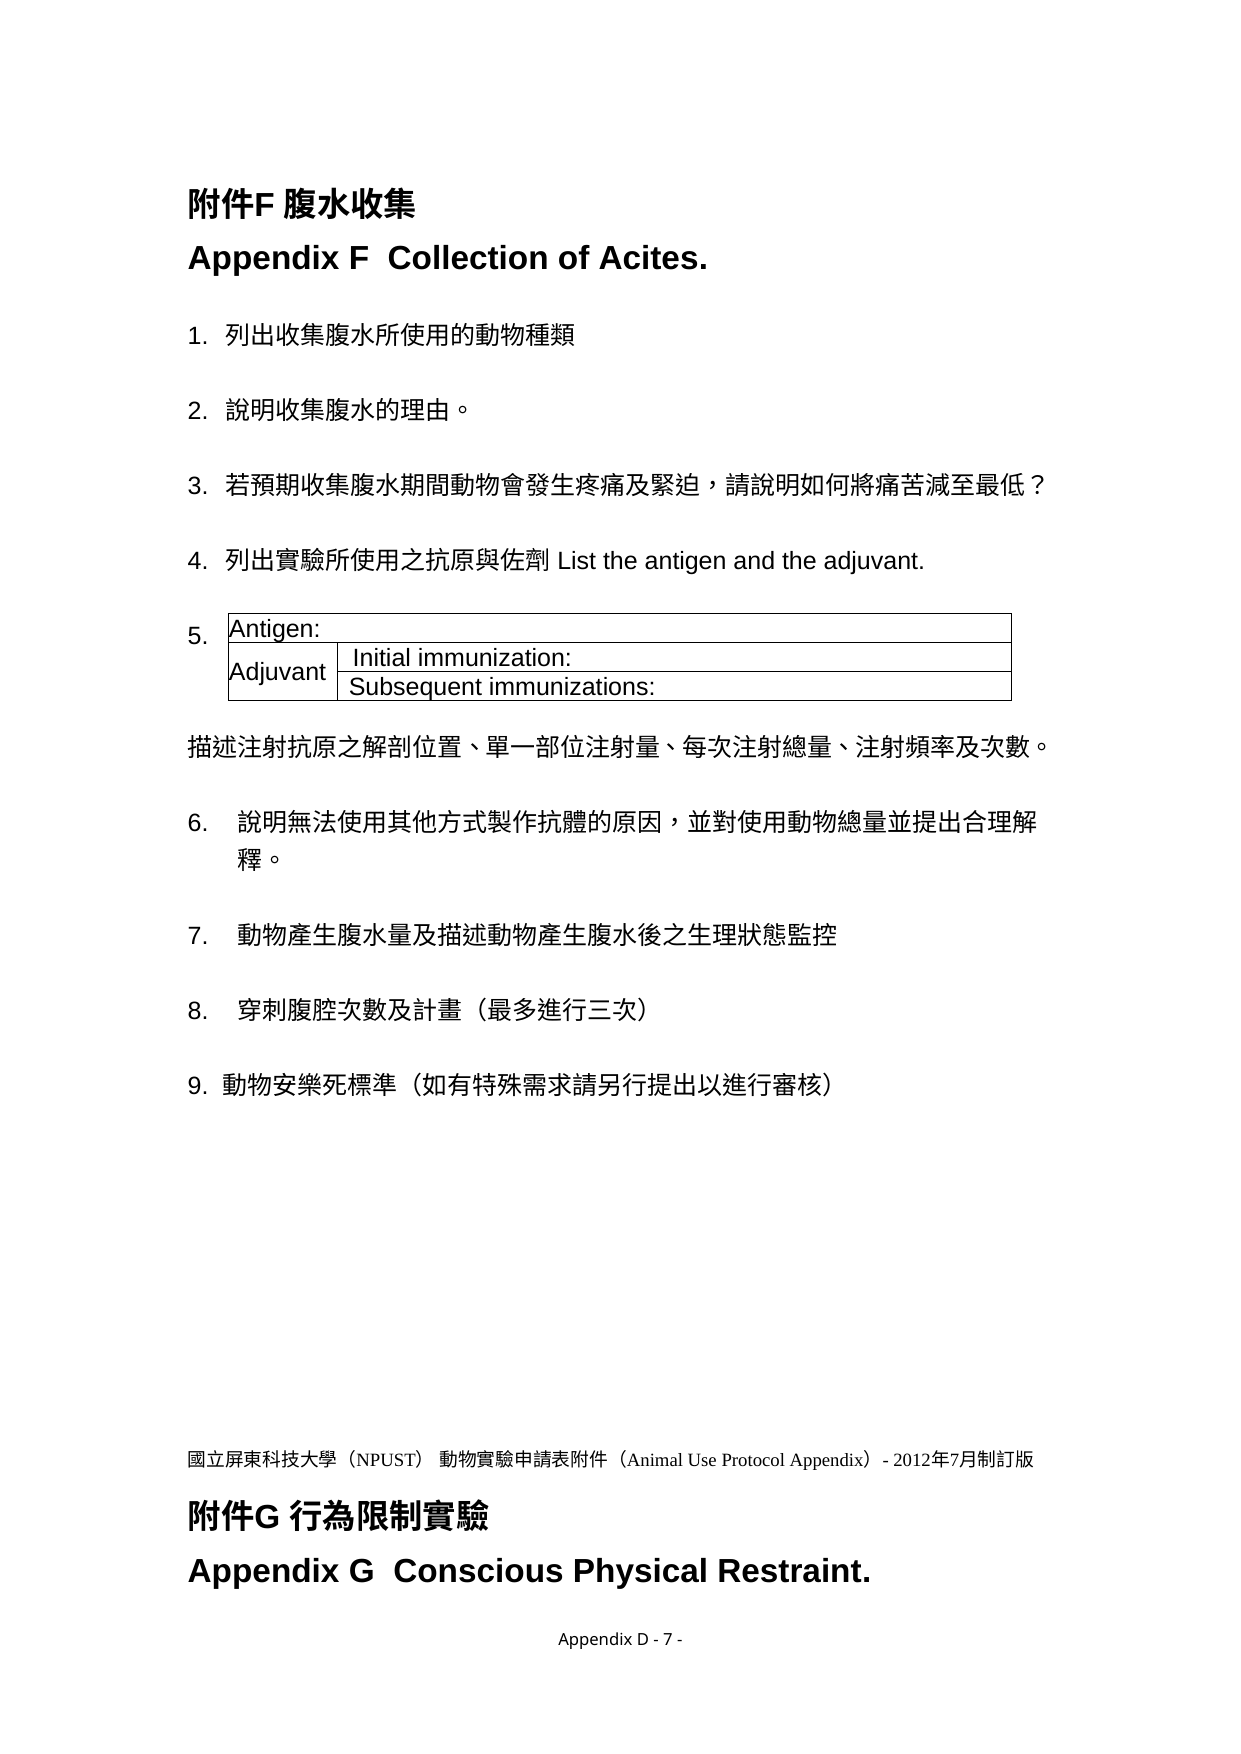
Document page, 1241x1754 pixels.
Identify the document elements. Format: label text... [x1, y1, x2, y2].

text Appendix F Collection of Acites. [187, 239, 1053, 277]
text 國立屏東科技大學（NPUST） 動物實驗申請表附件（Animal Use Protocol Appendix）- 2012年7月制訂版 [187, 1439, 1053, 1477]
table_cell Subsequent immunizations: [338, 672, 1011, 700]
table_cell Adjuvant [229, 643, 337, 700]
text 附件G 行為限制實驗 [187, 1477, 1053, 1552]
text Appendix G Conscious Physical Restraint. [187, 1552, 1053, 1589]
list 穿刺腹腔次數及計畫（最多進行三次） [187, 989, 987, 1064]
list 說明收集腹水的理由。 [187, 389, 987, 464]
text 附件F 腹水收集 [187, 164, 1053, 239]
list 若預期收集腹水期間動物會發生疼痛及緊迫，請說明如何將痛苦減至最低？ [187, 464, 1053, 539]
text 9. 動物安樂死標準（如有特殊需求請另行提出以進行審核） [187, 1064, 1053, 1139]
list 列出實驗所使用之抗原與佐劑 List the antigen and the adjuvant. [187, 539, 987, 577]
list 說明無法使用其他方式製作抗體的原因，並對使用動物總量並提出合理解釋。 [187, 802, 1053, 914]
list 描述注射抗原之解剖位置、單一部位注射量、每次注射總量、注射頻率及次數。 [187, 614, 1053, 802]
table_cell Initial immunization: [338, 643, 1011, 671]
list 動物產生腹水量及描述動物產生腹水後之生理狀態監控 [187, 914, 987, 989]
table_header Antigen: [229, 614, 1011, 642]
list 列出收集腹水所使用的動物種類 [187, 314, 1146, 352]
